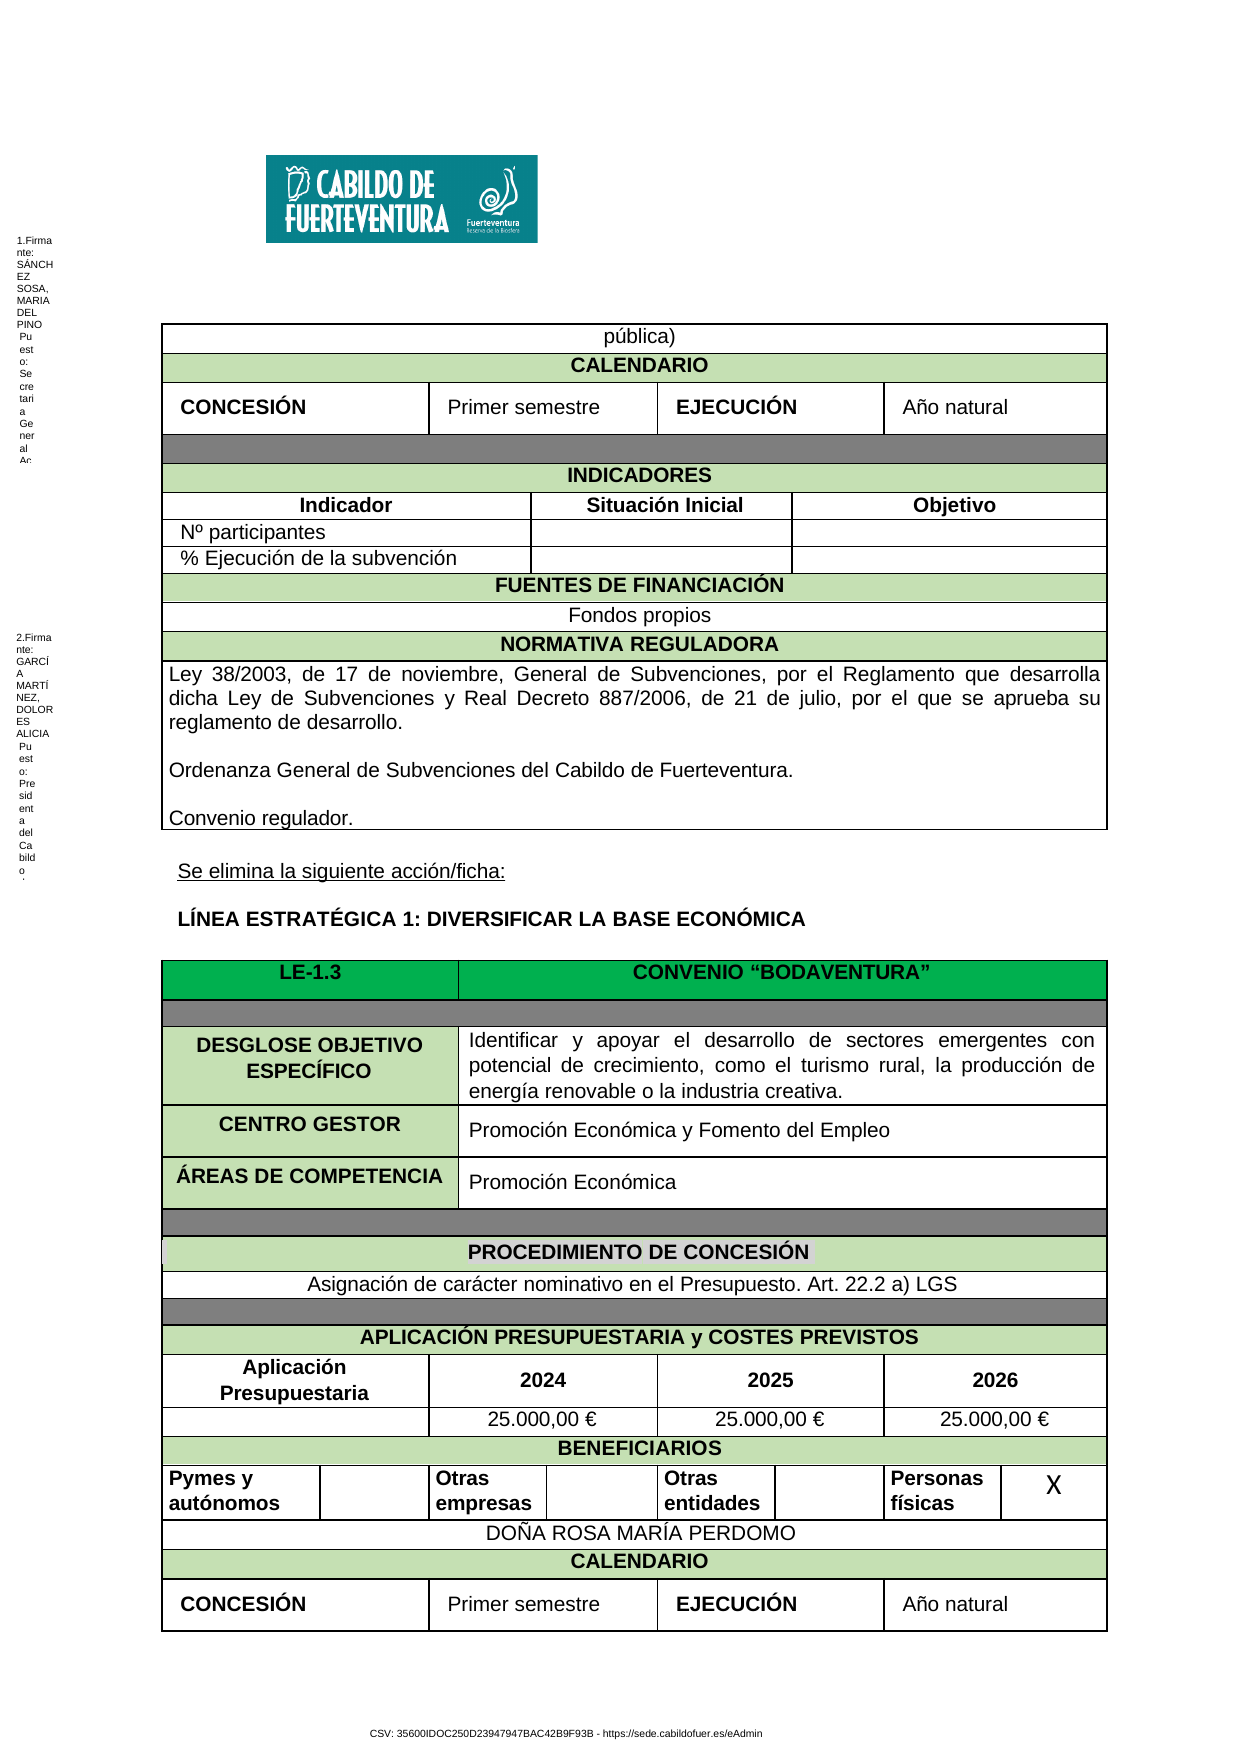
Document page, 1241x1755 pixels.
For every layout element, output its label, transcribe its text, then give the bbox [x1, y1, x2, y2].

table_cell 25.000,00 € [885, 1408, 1106, 1436]
table_cell BENEFICIARIOS [163, 1437, 1106, 1464]
table_cell [547, 1466, 657, 1519]
table_cell CONCESIÓN [163, 383, 428, 433]
table_cell EJECUCIÓN [658, 1580, 883, 1630]
table_cell Primer semestre [430, 1580, 657, 1630]
table_cell Situación Inicial [532, 493, 791, 519]
table_header LE-1.3 [163, 961, 458, 999]
table_cell Fondos propios [163, 603, 1106, 631]
table_cell Otras empresas [430, 1466, 546, 1519]
table_cell EJECUCIÓN [658, 383, 883, 433]
table_cell Otras entidades [658, 1466, 774, 1519]
table_cell Promoción Económica [459, 1158, 1106, 1208]
table_cell APLICACIÓN PRESUPUESTARIA y COSTES PREVISTOS [163, 1326, 1106, 1354]
table_cell 2025 [658, 1355, 883, 1406]
table_header CONVENIO “BODAVENTURA” [459, 961, 1106, 999]
table_cell Identificar y apoyar el desarrollo de sectores emergentes con potencial de crecimiento, como el turismo rural, la producción de energía renovable o la industria creativa. [459, 1027, 1106, 1104]
table_cell Promoción Económica y Fomento del Empleo [459, 1106, 1106, 1156]
table_cell CALENDARIO [163, 354, 1106, 382]
table_cell CALENDARIO [163, 1550, 1106, 1578]
table_cell Asignación de carácter nominativo en el Presupuesto. Art. 22.2 a) LGS [163, 1272, 1106, 1298]
table_cell Aplicación Presupuestaria [163, 1355, 428, 1406]
table_cell [793, 520, 1106, 546]
table_cell Primer semestre [430, 383, 657, 433]
table_cell [532, 547, 791, 572]
table_cell Ley 38/2003, de 17 de noviembre, General de Subvenciones, por el Reglamento que desarrolla dicha Ley de Subvenciones y Real Decreto 887/2006, de 21 de julio, por el que se aprueba su reglamento de desarrollo. Ordenanza General de Subvenciones del Cabildo de Fuerteventura. Convenio regulador. [163, 662, 1106, 829]
table_cell [321, 1466, 428, 1519]
table_cell 25.000,00 € [430, 1408, 657, 1436]
table_cell [163, 1001, 1106, 1026]
table_cell Personas físicas [885, 1466, 1000, 1519]
table_cell [163, 435, 1106, 463]
table_cell X [1002, 1466, 1106, 1519]
text Se elimina la siguiente acción/ficha: [177, 859, 1241, 883]
table_cell % Ejecución de la subvención [163, 547, 530, 572]
table_cell CONCESIÓN [163, 1580, 428, 1630]
table_cell 2026 [885, 1355, 1106, 1406]
table_cell DESGLOSE OBJETIVO ESPECÍFICO [163, 1027, 458, 1104]
table_cell PROCEDIMIENTO DE CONCESIÓN [163, 1237, 1106, 1271]
text 1.Firmante: SÁNCHEZ SOSA,MARIA DEL PINO [17, 234, 54, 330]
table_cell FUENTES DE FINANCIACIÓN [163, 574, 1106, 601]
table_header pública) [163, 325, 1106, 352]
table_cell NORMATIVA REGULADORA [163, 632, 1106, 660]
table_cell 25.000,00 € [658, 1408, 883, 1436]
table_cell [163, 1299, 1106, 1324]
table_cell [776, 1466, 883, 1519]
text LÍNEA ESTRATÉGICA 1: DIVERSIFICAR LA BASE ECONÓMICA [177, 906, 1241, 930]
table_cell Pymes y autónomos [163, 1466, 319, 1519]
table_cell CENTRO GESTOR [163, 1106, 458, 1156]
text 2.Firmante: GARCÍA MARTÍNEZ, DOLORES ALICIA [16, 632, 53, 740]
table_cell Objetivo [793, 493, 1106, 519]
table_cell INDICADORES [163, 464, 1106, 492]
table_cell Indicador [163, 493, 530, 519]
table_cell [793, 547, 1106, 572]
table_cell [163, 1210, 1106, 1235]
table_cell Año natural [885, 1580, 1106, 1630]
text Puesto: Secretaria General Acctal. del Pleno Fecha Firma: 30/06/2025 09:28:55 [19, 331, 37, 463]
table_cell 2024 [430, 1355, 657, 1406]
text Puesto: Presidenta del Cabildo de Fuerteventura Fecha Firma: 30/06/2025 11:22:14 [19, 740, 36, 879]
table_cell Nº participantes [163, 520, 530, 546]
table_cell [532, 520, 791, 546]
table_cell [163, 1408, 428, 1436]
table_cell Año natural [885, 383, 1106, 433]
table_cell ÁREAS DE COMPETENCIA [163, 1158, 458, 1208]
table_cell DOÑA ROSA MARÍA PERDOMO [163, 1521, 1106, 1549]
